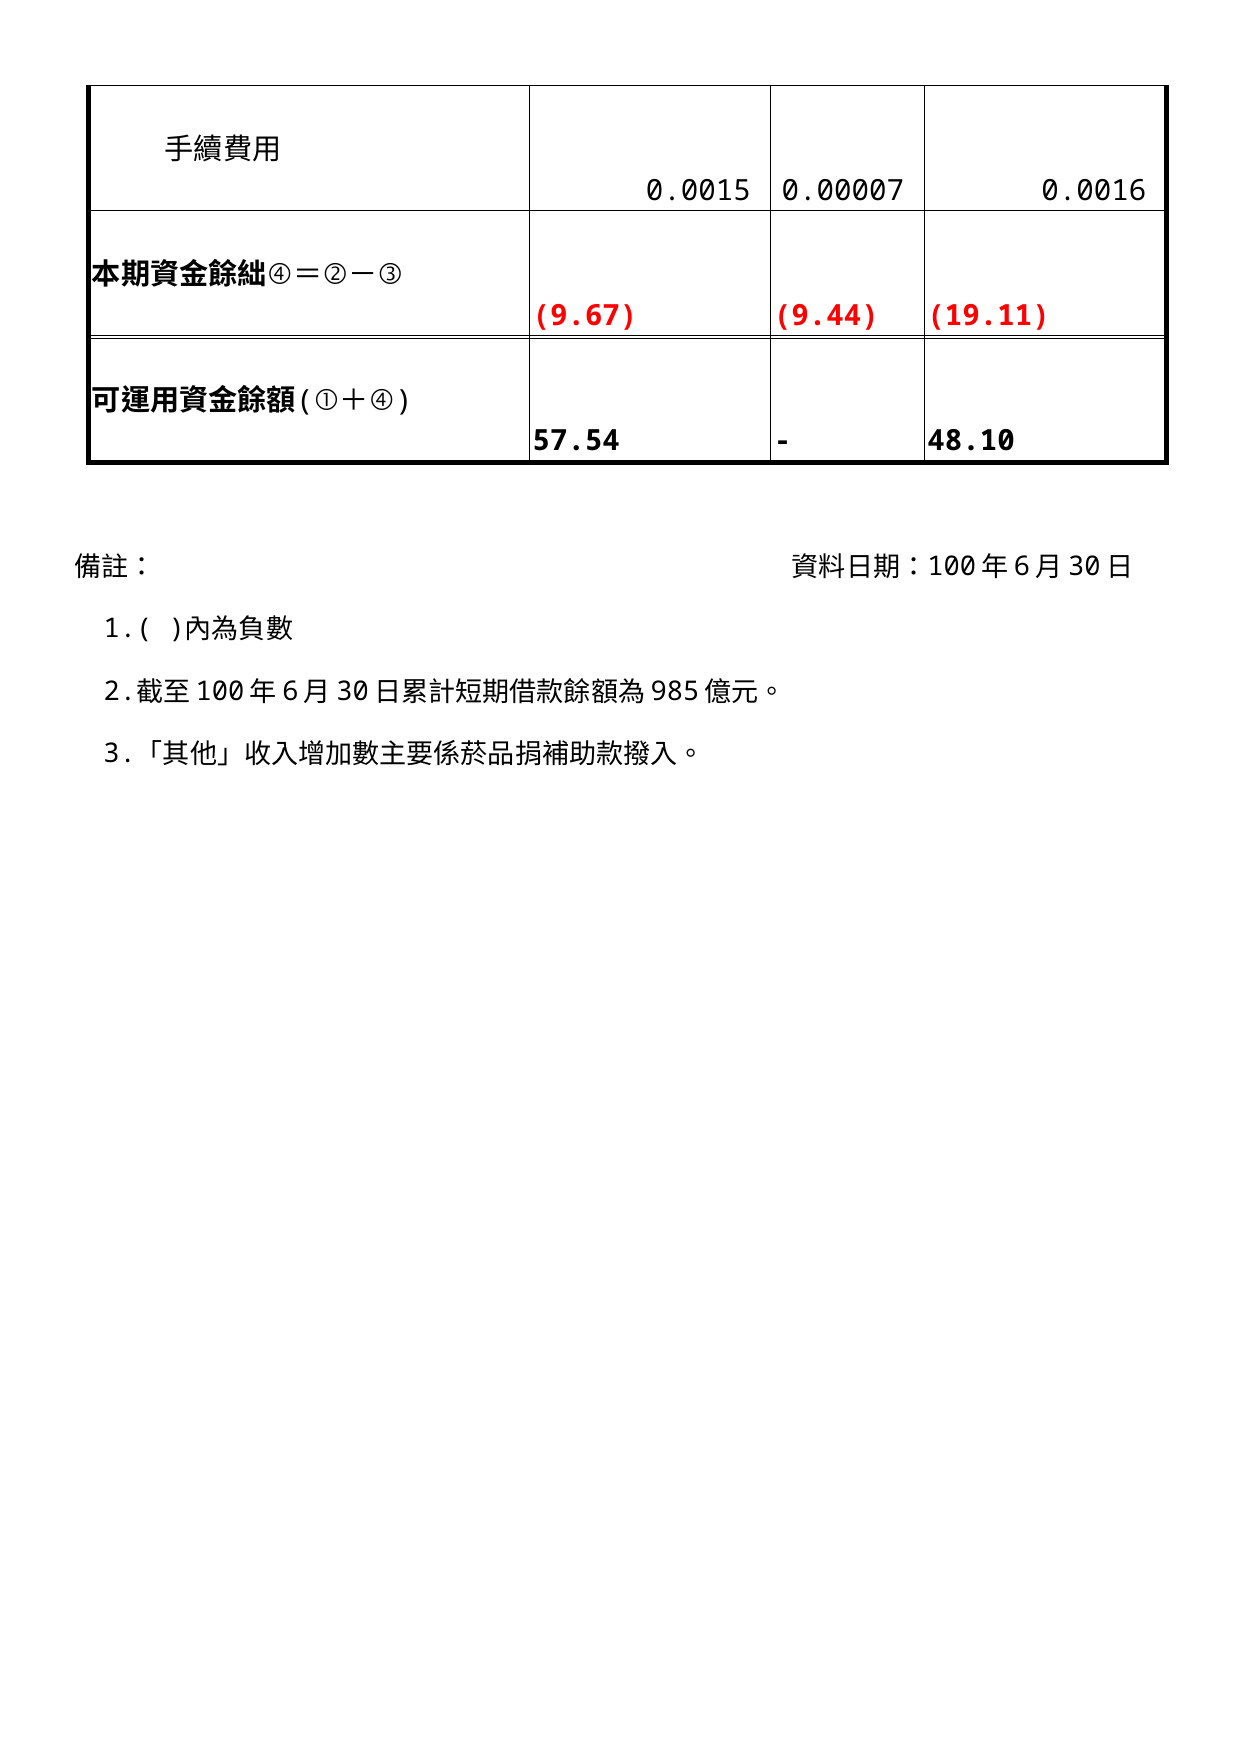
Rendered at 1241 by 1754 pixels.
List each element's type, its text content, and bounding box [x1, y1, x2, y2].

table_cell 手續費用 [91, 86, 529, 210]
table_cell 0.00007 [771, 86, 924, 210]
text 3.「其他」收入增加數主要係菸品捐補助款撥入。 [103, 710, 1137, 773]
text 1.( )內為負數 [89, 585, 1197, 648]
table_cell (9.44) [771, 211, 924, 335]
table_cell (19.11) [925, 211, 1164, 335]
table_cell 57.54 [530, 339, 770, 460]
table_cell 本期資金餘絀＝－ [91, 211, 529, 335]
table_cell (9.67) [530, 211, 770, 335]
table_cell 0.0016 [925, 86, 1164, 210]
table_cell 0.0015 [530, 86, 770, 210]
table_cell 可運用資金餘額(＋) [91, 339, 529, 460]
table_cell - [771, 339, 924, 460]
table_cell 48.10 [925, 339, 1164, 460]
text 2.截至100年6月30日累計短期借款餘額為985億元。 [89, 648, 1197, 710]
text 備註： 資料日期：100年6月30日 [74, 523, 1137, 585]
